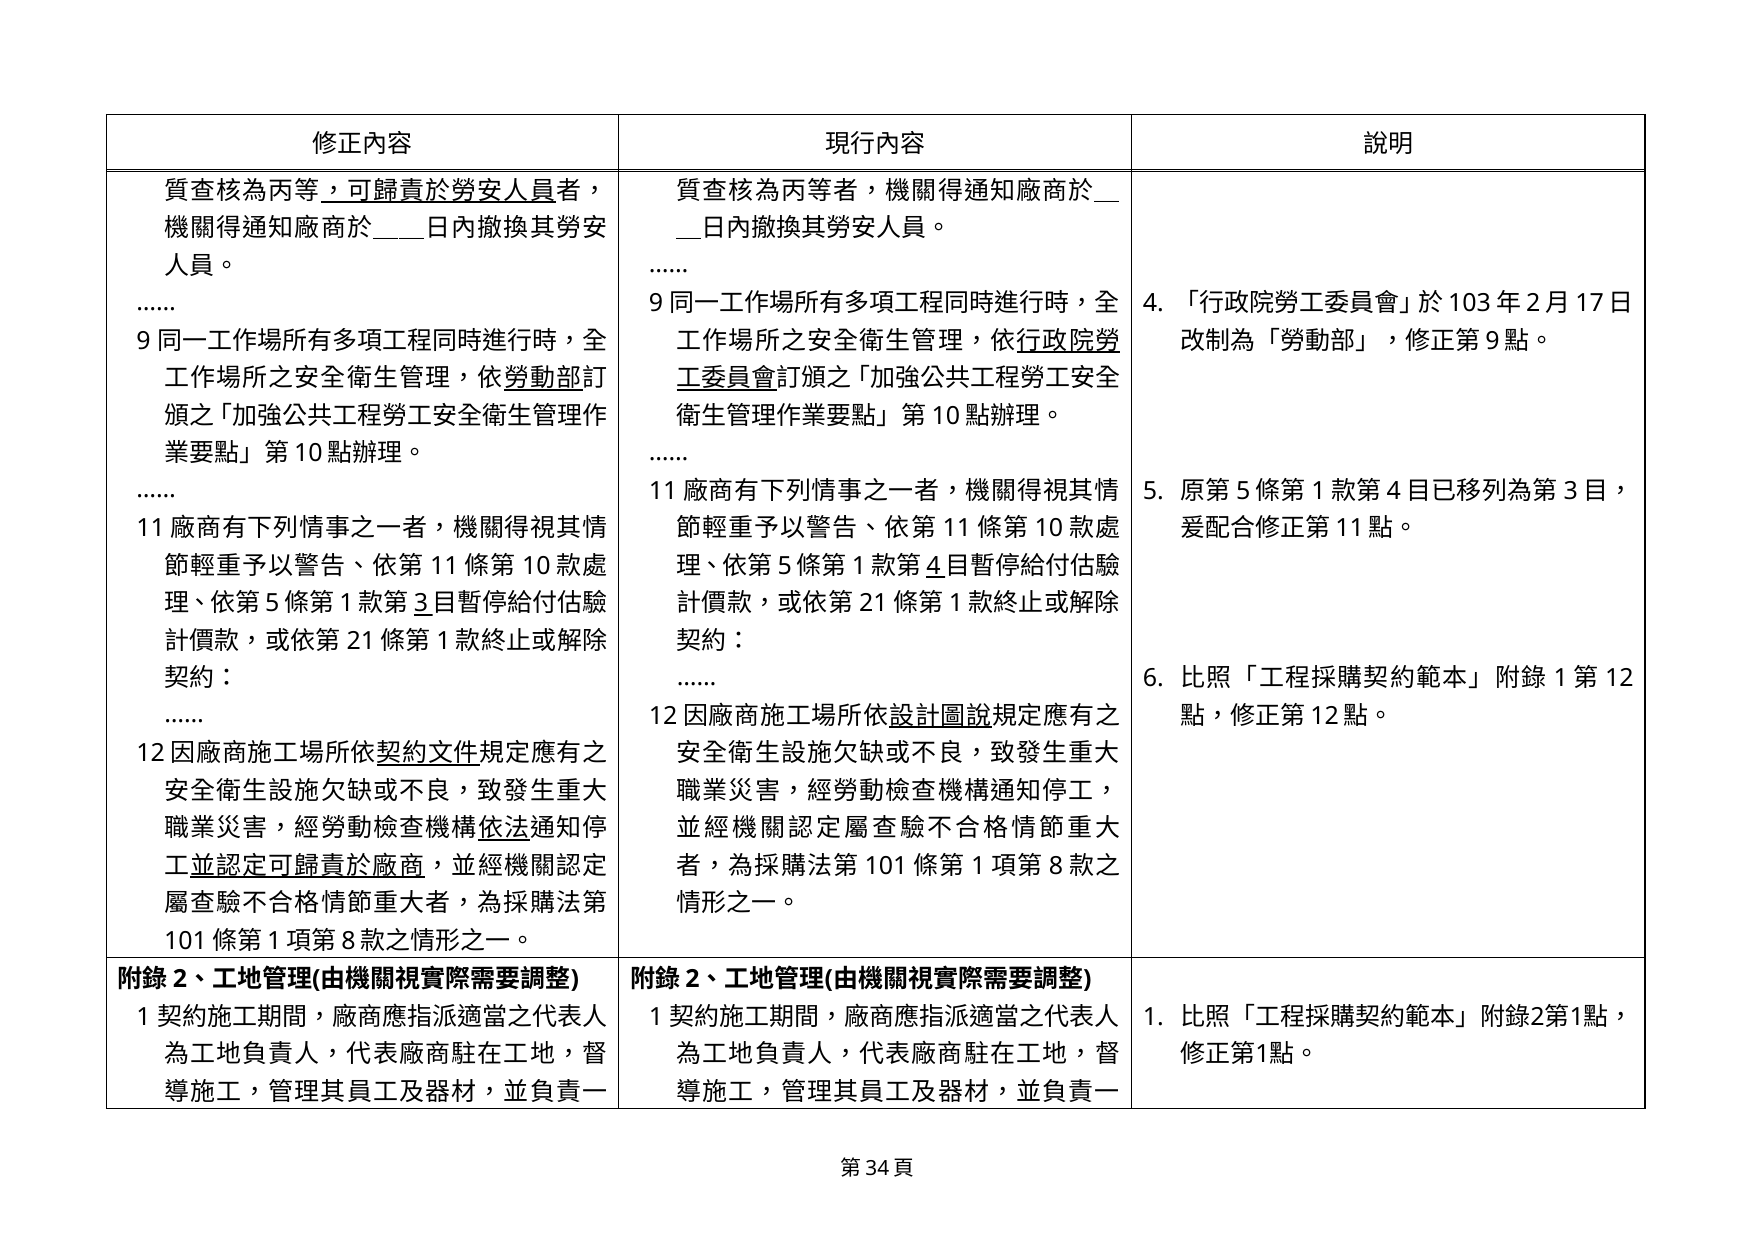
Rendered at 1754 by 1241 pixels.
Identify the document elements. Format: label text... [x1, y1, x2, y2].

table_cell 比照「工程採購契約範本」附錄2第1點，修正第1點。 第8.3.1點，依101年8月6日修正之「工程告示牌及竣工銘牌設置要點」第8點修正。 [1132, 958, 1644, 1108]
table_cell 附錄2、工地管理(由機關視實際需要調整) 1 契約施工期間，廠商應指派適當之代表人為工地負責人，代表廠商駐在工地，督導施工，管理其員工及器材，並負責一 [107, 958, 618, 1108]
table_cell 附錄2、工地管理(由機關視實際需要調整) 1 契約施工期間，廠商應指派適當之代表人為工地負責人，代表廠商駐在工地，督導施工，管理其員工及器材，並負責一 [619, 958, 1131, 1108]
table_cell 質查核為丙等者，機關得通知廠商於＿＿日內撤換其勞安人員。 …… 9 同一工作場所有多項工程同時進行時，全工作場所之安全衛生管理，依行政院勞工委員會訂頒之「加強公共工程勞工安全衛生管理作業要點」第10點辦理。 …… 11廠商有下列情事之一者，機關得視其情節輕重予以警告、依第11條第10款處理、依第5條第1款第4目暫停給付估驗計價款，或依第21條第1款終止或解除契約： …… 12因廠商施工場所依設計圖說規定應有之安全衛生設施欠缺或不良，致發生重大職業災害，經勞動檢查機構通知停工，並經機關認定屬查驗不合格情節重大者，為採購法第101條第1項第8款之情形之一。 [619, 172, 1131, 957]
table_header 修正內容 [107, 115, 618, 168]
table_header 現行內容 [619, 115, 1131, 168]
table_header 說明 [1132, 115, 1644, 168]
table_cell 質查核為丙等，可歸責於勞安人員者，機關得通知廠商於＿＿日內撤換其勞安人員。 …… 9 同一工作場所有多項工程同時進行時，全工作場所之安全衛生管理，依勞動部訂頒之「加強公共工程勞工安全衛生管理作業要點」第10點辦理。 …… 11廠商有下列情事之一者，機關得視其情節輕重予以警告、依第11條第10款處理、依第5條第1款第3目暫停給付估驗計價款，或依第21條第1款終止或解除契約： …… 12因廠商施工場所依契約文件規定應有之安全衛生設施欠缺或不良，致發生重大職業災害，經勞動檢查機構依法通知停工並認定可歸責於廠商，並經機關認定屬查驗不合格情節重大者，為採購法第101條第1項第8款之情形之一。 [107, 172, 618, 957]
table_cell 「行政院勞工委員會」於103年2月17日改制為「勞動部」，修正第4點。 比照「工程採購契約範本」附錄1第5.2點，修正第5.2點。 比照「工程採購契約範本」附錄1第7點，修正第7點。 「行政院勞工委員會」於103年2月17日改制為「勞動部」，修正第9點。 原第5條第1款第4目已移列為第3目，爰配合修正第11點。 比照「工程採購契約範本」附錄1第12點，修正第12點。 [1132, 172, 1644, 957]
